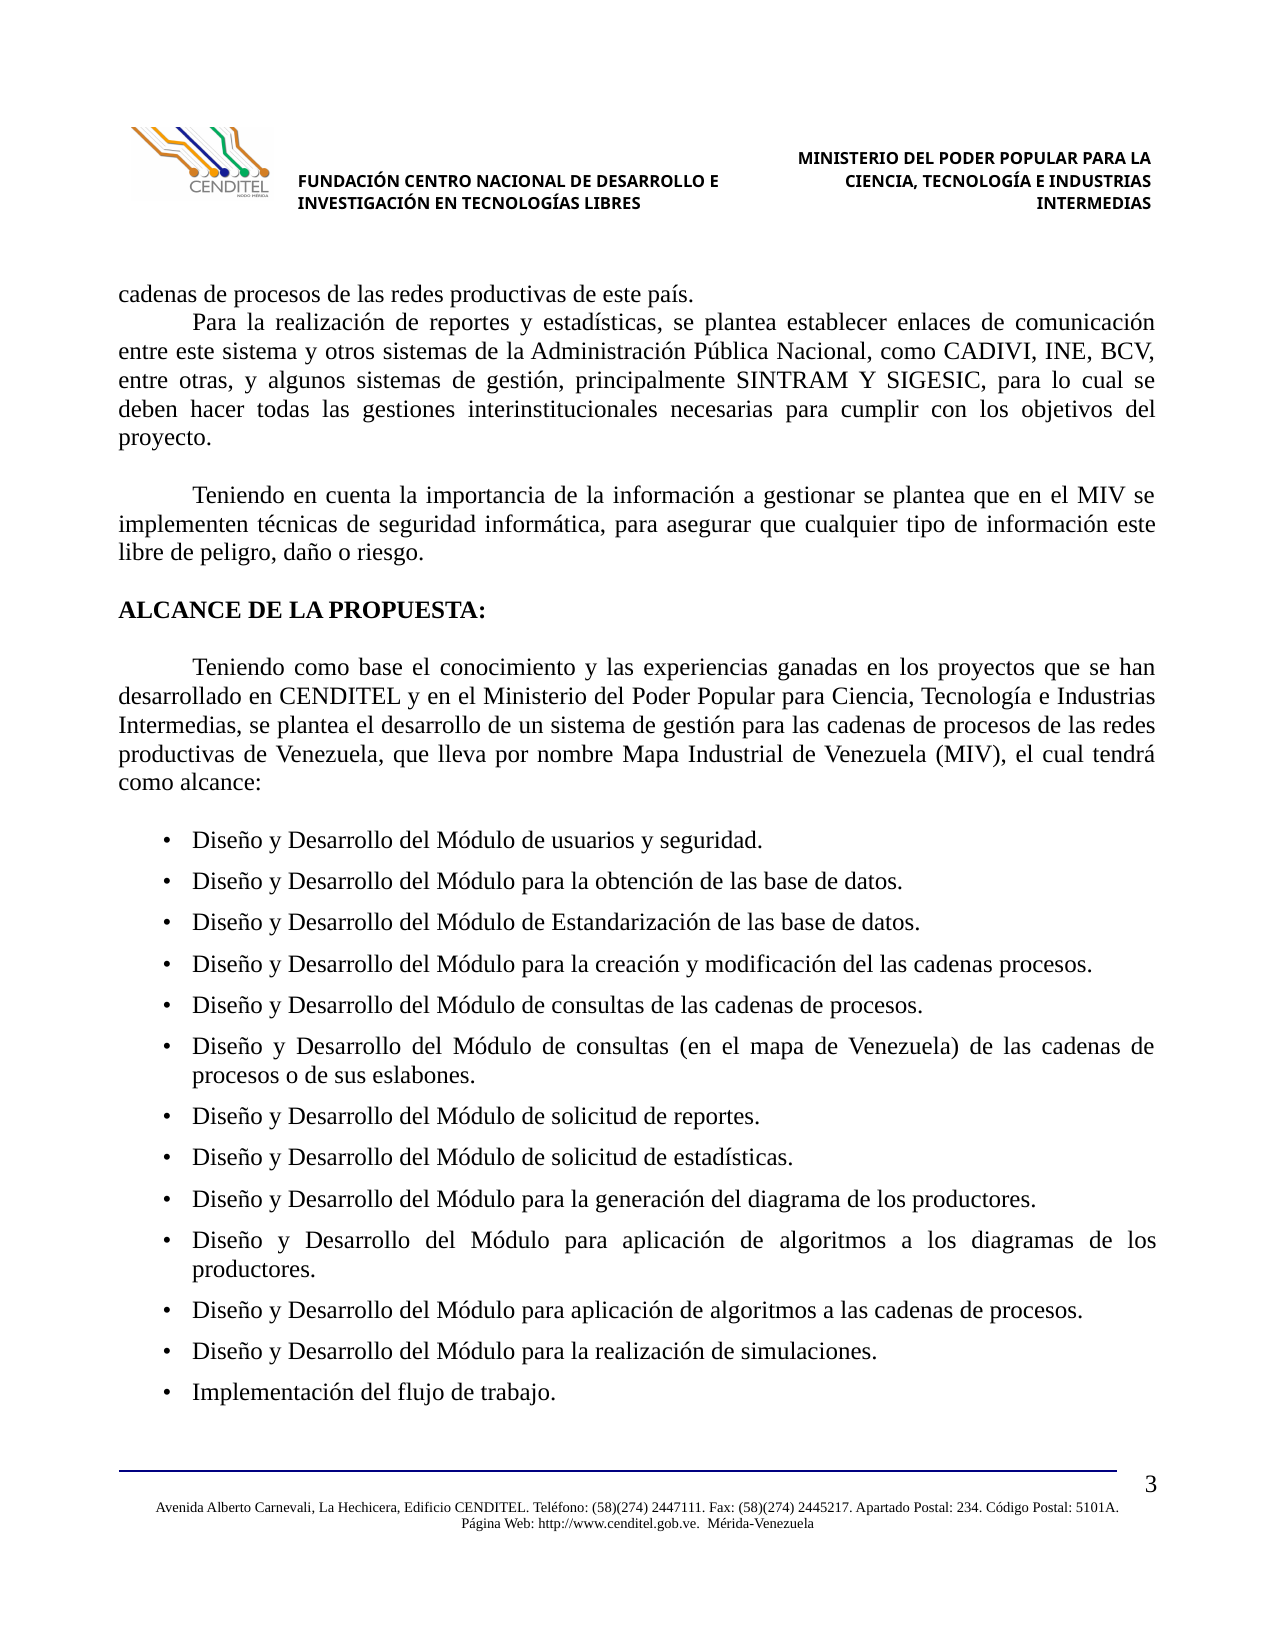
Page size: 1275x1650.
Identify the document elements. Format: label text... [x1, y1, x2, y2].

list Diseño y Desarrollo del Módulo para la realización de simulaciones. [162, 1336, 1157, 1365]
picture [131, 127, 274, 201]
list Diseño y Desarrollo del Módulo de Estandarización de las base de datos. [162, 907, 1157, 936]
list Diseño y Desarrollo del Módulo para la obtención de las base de datos. [162, 866, 1157, 895]
text Teniendo como base el conocimiento y las experiencias ganadas en los proyectos que se han desarrollado en CENDITEL y en el Ministerio del Poder Popular para Ciencia, Tecnología e Industrias Intermedias, se plantea el desarrollo de un sistema de gestión para las cadenas de procesos de las redes productivas de Venezuela, que lleva por nombre Mapa Industrial de Venezuela (MIV), el cual tendrá como alcance: [118, 652, 1157, 796]
list Diseño y Desarrollo del Módulo para la generación del diagrama de los productores. [162, 1184, 1157, 1212]
list Diseño y Desarrollo del Módulo de consultas (en el mapa de Venezuela) de las cadenas de procesos o de sus eslabones. [162, 1031, 1157, 1089]
list Diseño y Desarrollo del Módulo para aplicación de algoritmos a los diagramas de los productores. [162, 1225, 1157, 1282]
list Diseño y Desarrollo del Módulo para la creación y modificación del las cadenas procesos. [162, 949, 1157, 977]
text ALCANCE DE LA PROPUESTA: [118, 595, 1157, 624]
list Diseño y Desarrollo del Módulo de solicitud de estadísticas. [162, 1142, 1157, 1171]
list Implementación del flujo de trabajo. [162, 1377, 1157, 1406]
list Diseño y Desarrollo del Módulo de consultas de las cadenas de procesos. [162, 990, 1157, 1019]
text cadenas de procesos de las redes productivas de este país. [118, 279, 1157, 307]
text Para la realización de reportes y estadísticas, se plantea establecer enlaces de comunicación entre este sistema y otros sistemas de la Administración Pública Nacional, como CADIVI, INE, BCV, entre otras, y algunos sistemas de gestión, principalmente SINTRAM Y SIGESIC, para lo cual se deben hacer todas las gestiones interinstitucionales necesarias para cumplir con los objetivos del proyecto. [118, 307, 1157, 451]
list Diseño y Desarrollo del Módulo de solicitud de reportes. [162, 1101, 1157, 1130]
list Diseño y Desarrollo del Módulo de usuarios y seguridad. [162, 825, 1157, 854]
text Teniendo en cuenta la importancia de la información a gestionar se plantea que en el MIV se implementen técnicas de seguridad informática, para asegurar que cualquier tipo de información este libre de peligro, daño o riesgo. [118, 480, 1157, 566]
list Diseño y Desarrollo del Módulo para aplicación de algoritmos a las cadenas de procesos. [162, 1295, 1157, 1324]
